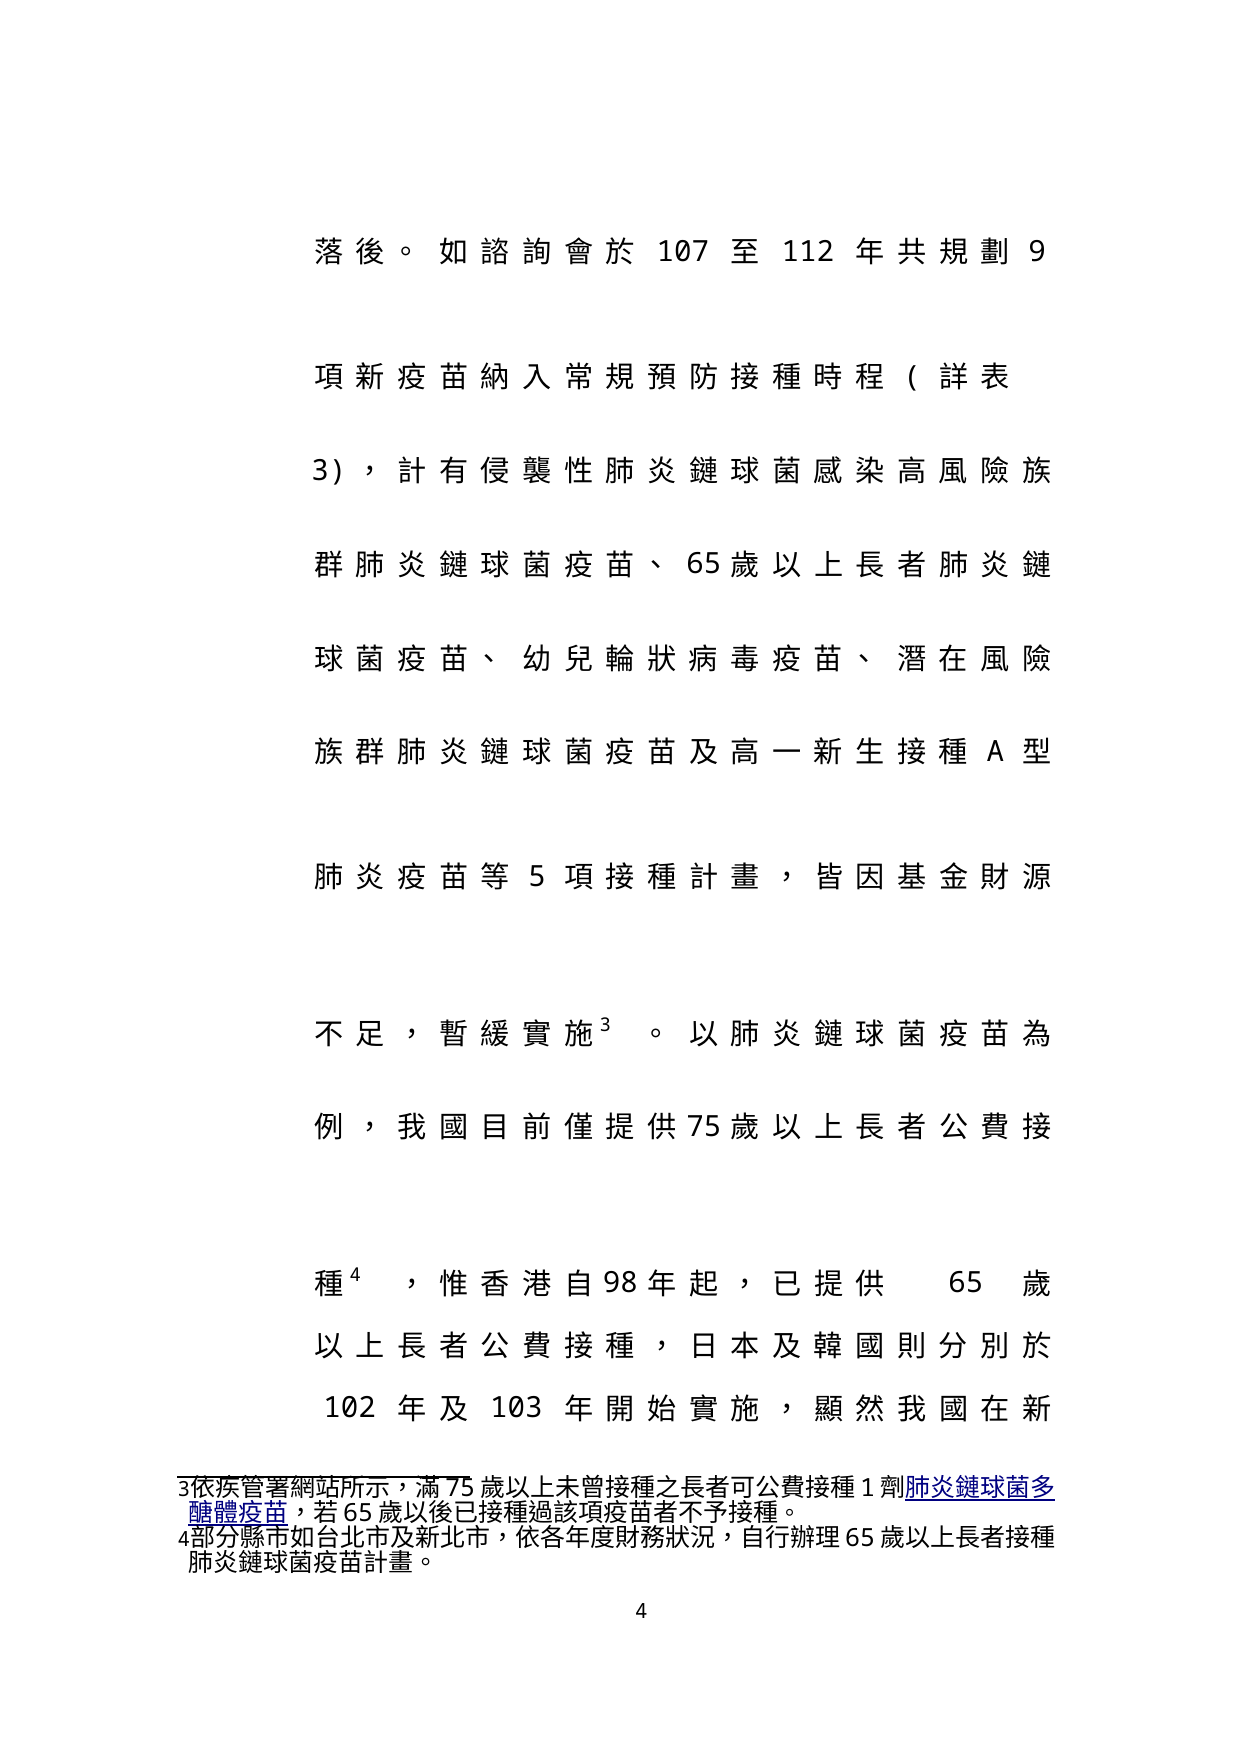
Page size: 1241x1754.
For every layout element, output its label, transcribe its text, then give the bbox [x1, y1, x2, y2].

text 依疾管署網站所示，滿75歲以上未曾接種之長者可公費接種1劑肺炎鏈球菌多醣體疫苗，若65歲以後已接種過該項疫苗者不予接種。 [177, 1477, 1063, 1527]
text 部分縣市如台北市及新北市，依各年度財務狀況，自行辦理65歲以上長者接種肺炎鏈球菌疫苗計畫。 [177, 1527, 1063, 1577]
text 落後。如諮詢會於107至112年共規劃9項新疫苗納入常規預防接種時程(詳表3)，計有侵襲性肺炎鏈球菌感染高風險族群肺炎鏈球菌疫苗、65歲以上長者肺炎鏈球菌疫苗、幼兒輪狀病毒疫苗、潛在風險族群肺炎鏈球菌疫苗及高一新生接種A型肺炎疫苗等5項接種計畫，皆因基金財源不足，暫緩實施。以肺炎鏈球菌疫苗為例，我國目前僅提供75歲以上長者公費接種，惟香港自98年起，已提供 65 歲以上長者公費接種，日本及韓國則分別於102年及103年開始實施，顯然我國在新 [271, 177, 1058, 1427]
